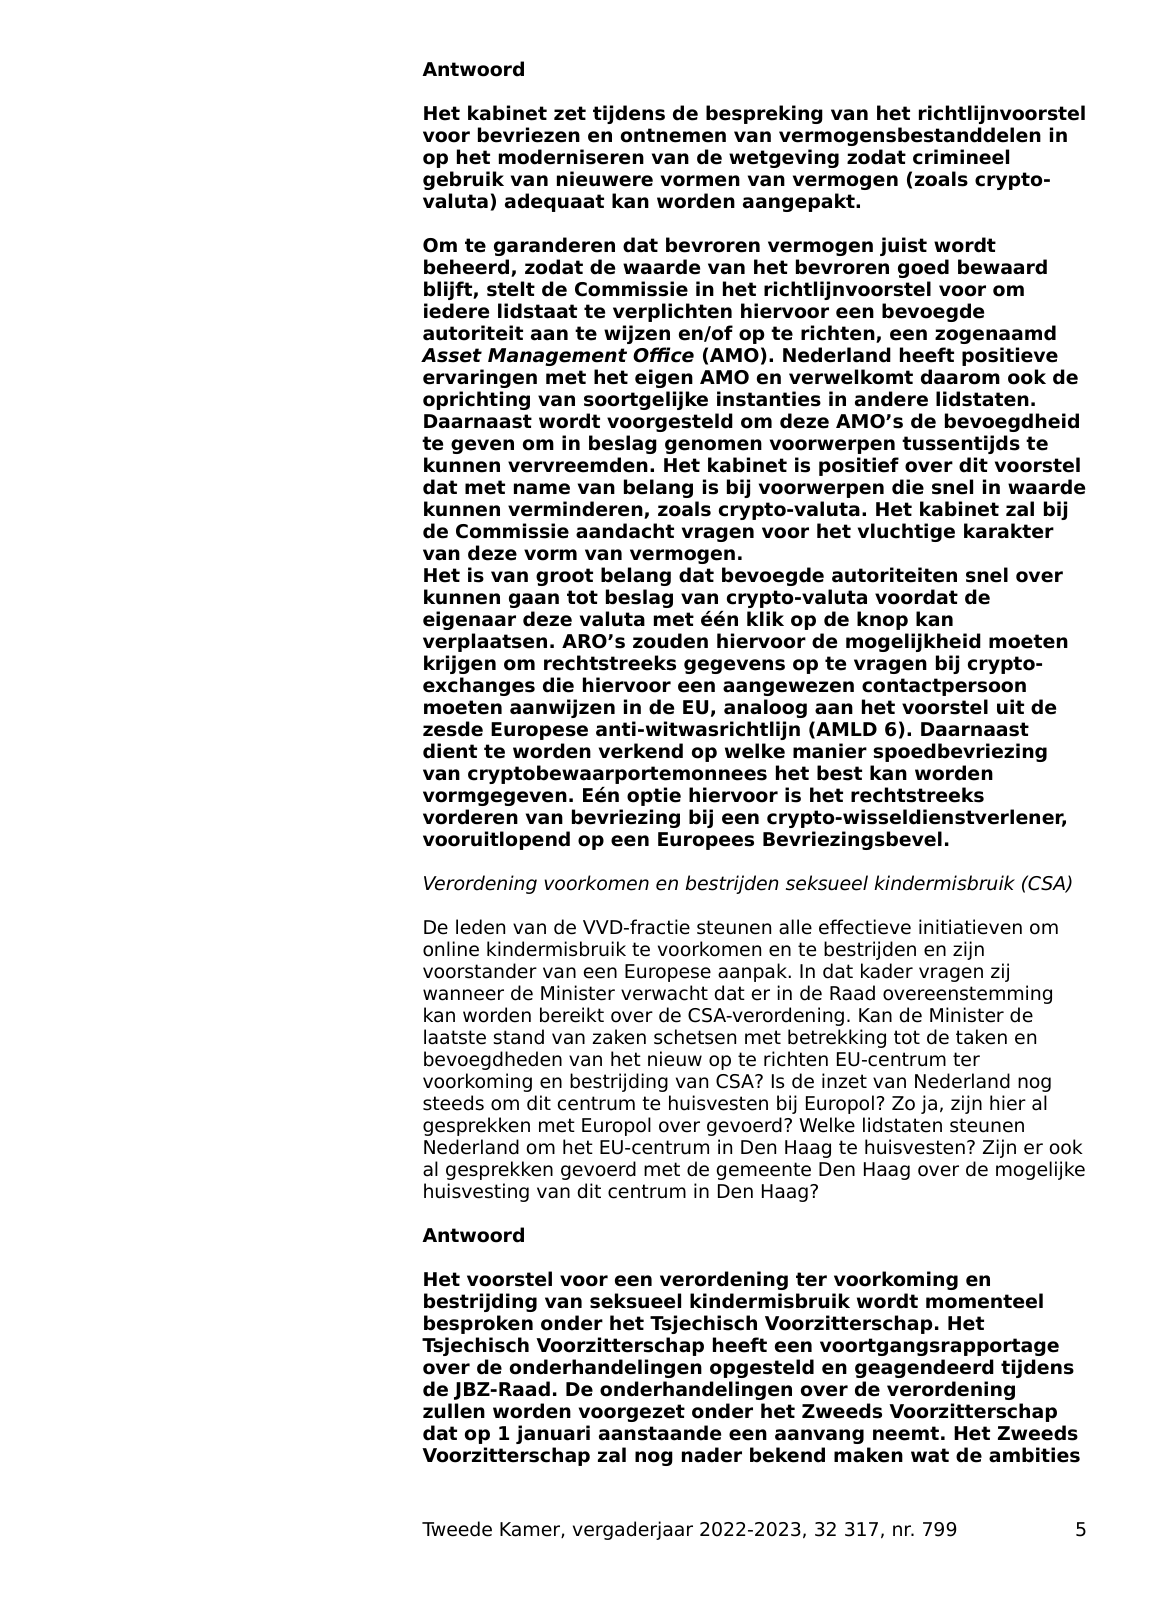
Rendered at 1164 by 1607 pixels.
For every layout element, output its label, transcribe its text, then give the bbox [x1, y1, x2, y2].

subtitle Antwoord [422, 1225, 1087, 1247]
text Het voorstel voor een verordening ter voorkoming en bestrijding van seksueel kindermisbruik wordt momenteel besproken onder het Tsjechisch Voorzitterschap. Het Tsjechisch Voorzitterschap heeft een voortgangsrapportage over de onderhandelingen opgesteld en geagendeerd tijdens de JBZ-Raad. De onderhandelingen over de verordening zullen worden voorgezet onder het Zweeds Voorzitterschap dat op 1 januari aanstaande een aanvang neemt. Het Zweeds Voorzitterschap zal nog nader bekend maken wat de ambities [422, 1269, 1087, 1467]
subtitle Antwoord [422, 59, 1087, 81]
text De leden van de VVD-fractie steunen alle effectieve initiatieven om online kindermisbruik te voorkomen en te bestrijden en zijn voorstander van een Europese aanpak. In dat kader vragen zij wanneer de Minister verwacht dat er in de Raad overeenstemming kan worden bereikt over de CSA-verordening. Kan de Minister de laatste stand van zaken schetsen met betrekking tot de taken en bevoegdheden van het nieuw op te richten EU-centrum ter voorkoming en bestrijding van CSA? Is de inzet van Nederland nog steeds om dit centrum te huisvesten bij Europol? Zo ja, zijn hier al gesprekken met Europol over gevoerd? Welke lidstaten steunen Nederland om het EU-centrum in Den Haag te huisvesten? Zijn er ook al gesprekken gevoerd met de gemeente Den Haag over de mogelijke huisvesting van dit centrum in Den Haag? [422, 917, 1087, 1203]
text Het is van groot belang dat bevoegde autoriteiten snel over kunnen gaan tot beslag van crypto-valuta voordat de eigenaar deze valuta met één klik op de knop kan verplaatsen. ARO’s zouden hiervoor de mogelijkheid moeten krijgen om rechtstreeks gegevens op te vragen bij crypto-exchanges die hiervoor een aangewezen contactpersoon moeten aanwijzen in de EU, analoog aan het voorstel uit de zesde Europese anti-witwasrichtlijn (AMLD 6). Daarnaast dient te worden verkend op welke manier spoedbevriezing van cryptobewaarportemonnees het best kan worden vormgegeven. Eén optie hiervoor is het rechtstreeks vorderen van bevriezing bij een crypto-wisseldienstverlener, vooruitlopend op een Europees Bevriezingsbevel. [422, 565, 1087, 851]
text Om te garanderen dat bevroren vermogen juist wordt beheerd, zodat de waarde van het bevroren goed bewaard blijft, stelt de Commissie in het richtlijnvoorstel voor om iedere lidstaat te verplichten hiervoor een bevoegde autoriteit aan te wijzen en/of op te richten, een zogenaamd Asset Management Office (AMO). Nederland heeft positieve ervaringen met het eigen AMO en verwelkomt daarom ook de oprichting van soortgelijke instanties in andere lidstaten. Daarnaast wordt voorgesteld om deze AMO’s de bevoegdheid te geven om in beslag genomen voorwerpen tussentijds te kunnen vervreemden. Het kabinet is positief over dit voorstel dat met name van belang is bij voorwerpen die snel in waarde kunnen verminderen, zoals crypto-valuta. Het kabinet zal bij de Commissie aandacht vragen voor het vluchtige karakter van deze vorm van vermogen. [422, 235, 1087, 565]
text Het kabinet zet tijdens de bespreking van het richtlijnvoorstel voor bevriezen en ontnemen van vermogensbestanddelen in op het moderniseren van de wetgeving zodat crimineel gebruik van nieuwere vormen van vermogen (zoals crypto-valuta) adequaat kan worden aangepakt. [422, 103, 1087, 213]
subtitle Verordening voorkomen en bestrijden seksueel kindermisbruik (CSA) [422, 873, 1087, 895]
